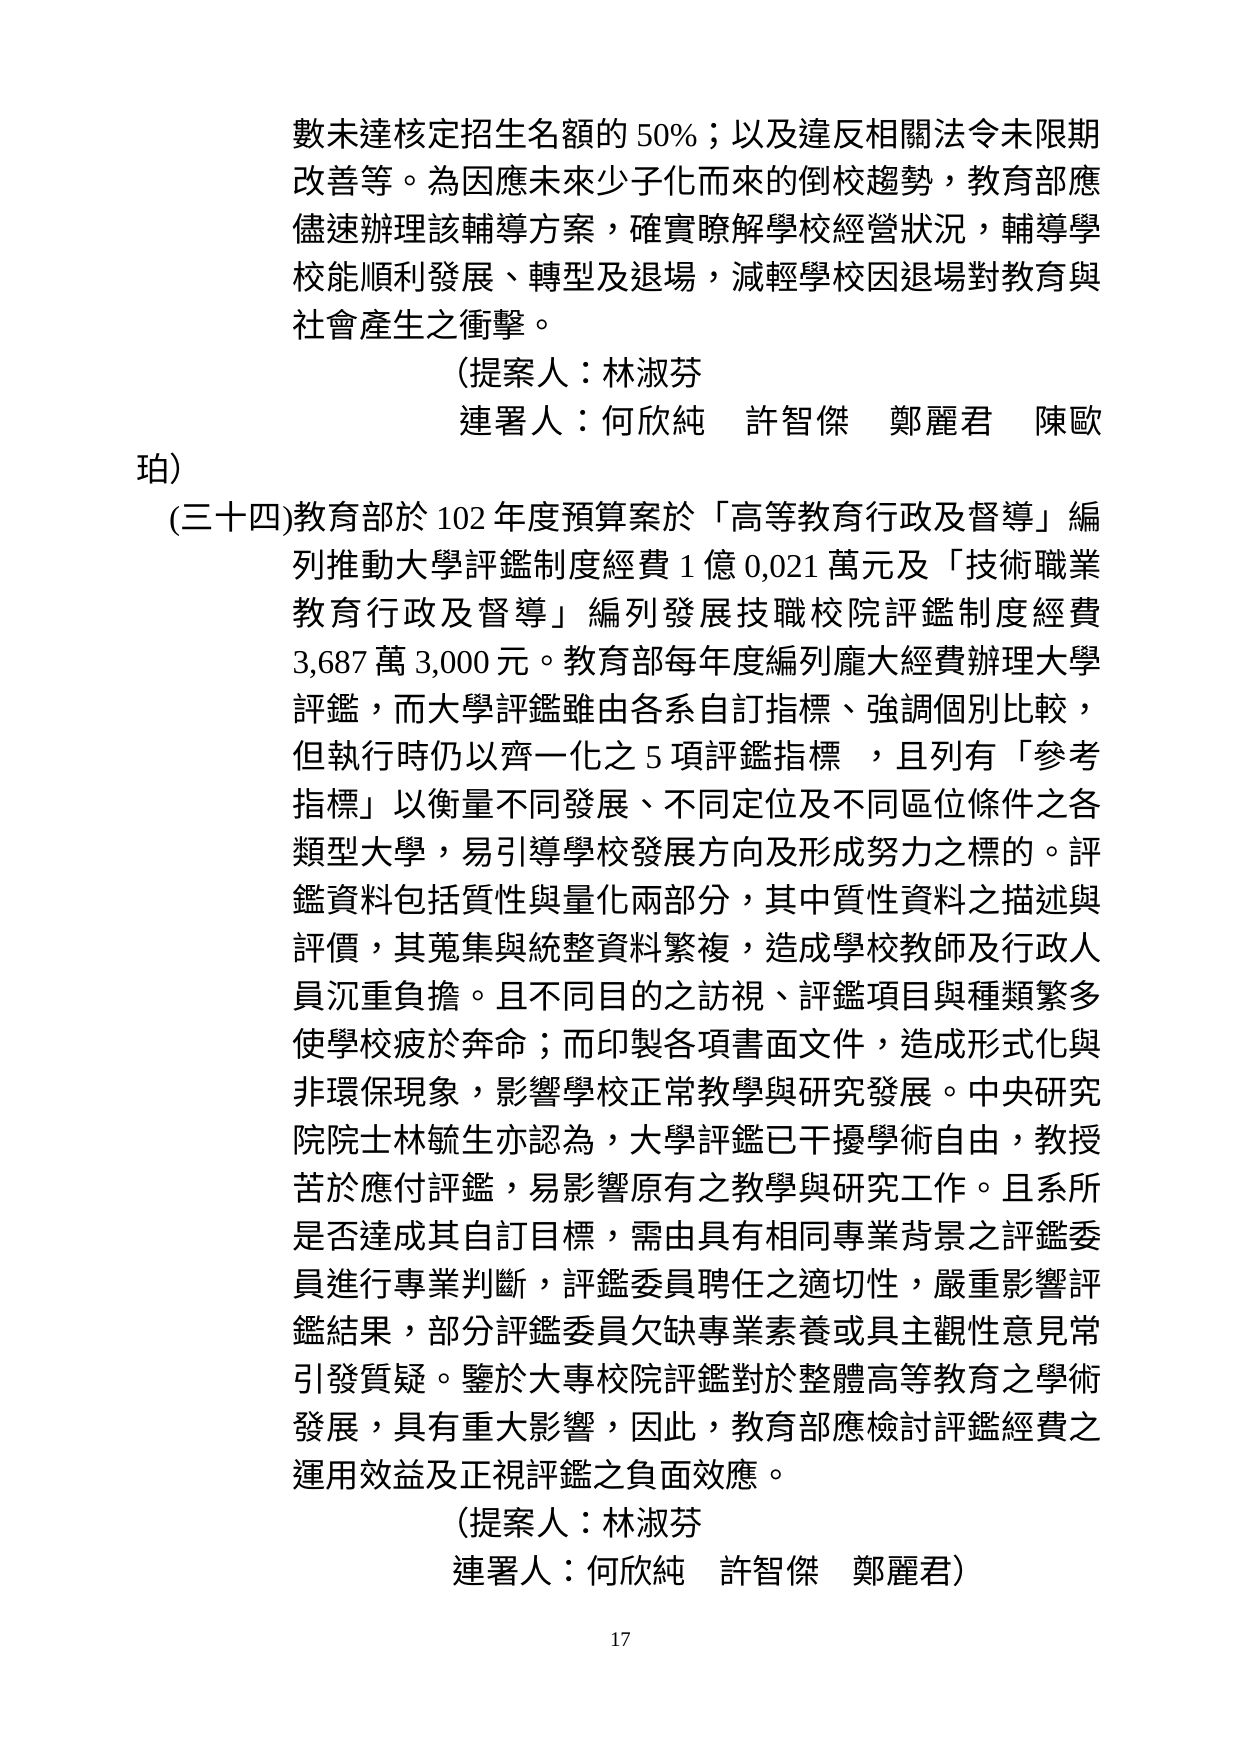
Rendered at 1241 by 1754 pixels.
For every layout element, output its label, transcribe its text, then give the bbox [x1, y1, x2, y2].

text 連署人：何欣純 許智傑 鄭麗君） [136, 1545, 1104, 1593]
text 數未達核定招生名額的50%；以及違反相關法令未限期改善等。為因應未來少子化而來的倒校趨勢，教育部應儘速辦理該輔導方案，確實瞭解學校經營狀況，輔導學校能順利發展、轉型及退場，減輕學校因退場對教育與社會產生之衝擊。 [292, 108, 1102, 347]
text (三十四)教育部於102年度預算案於「高等教育行政及督導」編列推動大學評鑑制度經費1億0,021萬元及「技術職業教育行政及督導」編列發展技職校院評鑑制度經費3,687萬3,000元。教育部每年度編列龐大經費辦理大學評鑑，而大學評鑑雖由各系自訂指標、強調個別比較，但執行時仍以齊一化之5項評鑑指標 ，且列有「參考指標」以衡量不同發展、不同定位及不同區位條件之各類型大學，易引導學校發展方向及形成努力之標的。評鑑資料包括質性與量化兩部分，其中質性資料之描述與評價，其蒐集與統整資料繁複，造成學校教師及行政人員沉重負擔。且不同目的之訪視、評鑑項目與種類繁多，使學校疲於奔命；而印製各項書面文件，造成形式化與非環保現象，影響學校正常教學與研究發展。中央研究院院士林毓生亦認為，大學評鑑已干擾學術自由，教授苦於應付評鑑，易影響原有之教學與研究工作。且系所是否達成其自訂目標，需由具有相同專業背景之評鑑委員進行專業判斷，評鑑委員聘任之適切性，嚴重影響評鑑結果，部分評鑑委員欠缺專業素養或具主觀性意見常引發質疑。鑒於大專校院評鑑對於整體高等教育之學術發展，具有重大影響，因此，教育部應檢討評鑑經費之運用效益及正視評鑑之負面效應。 [169, 491, 1102, 1497]
text （提案人：林淑芬 [136, 1497, 1104, 1545]
text 連署人：何欣純 許智傑 鄭麗君 陳歐珀） [136, 395, 1104, 491]
text （提案人：林淑芬 [136, 347, 1104, 395]
